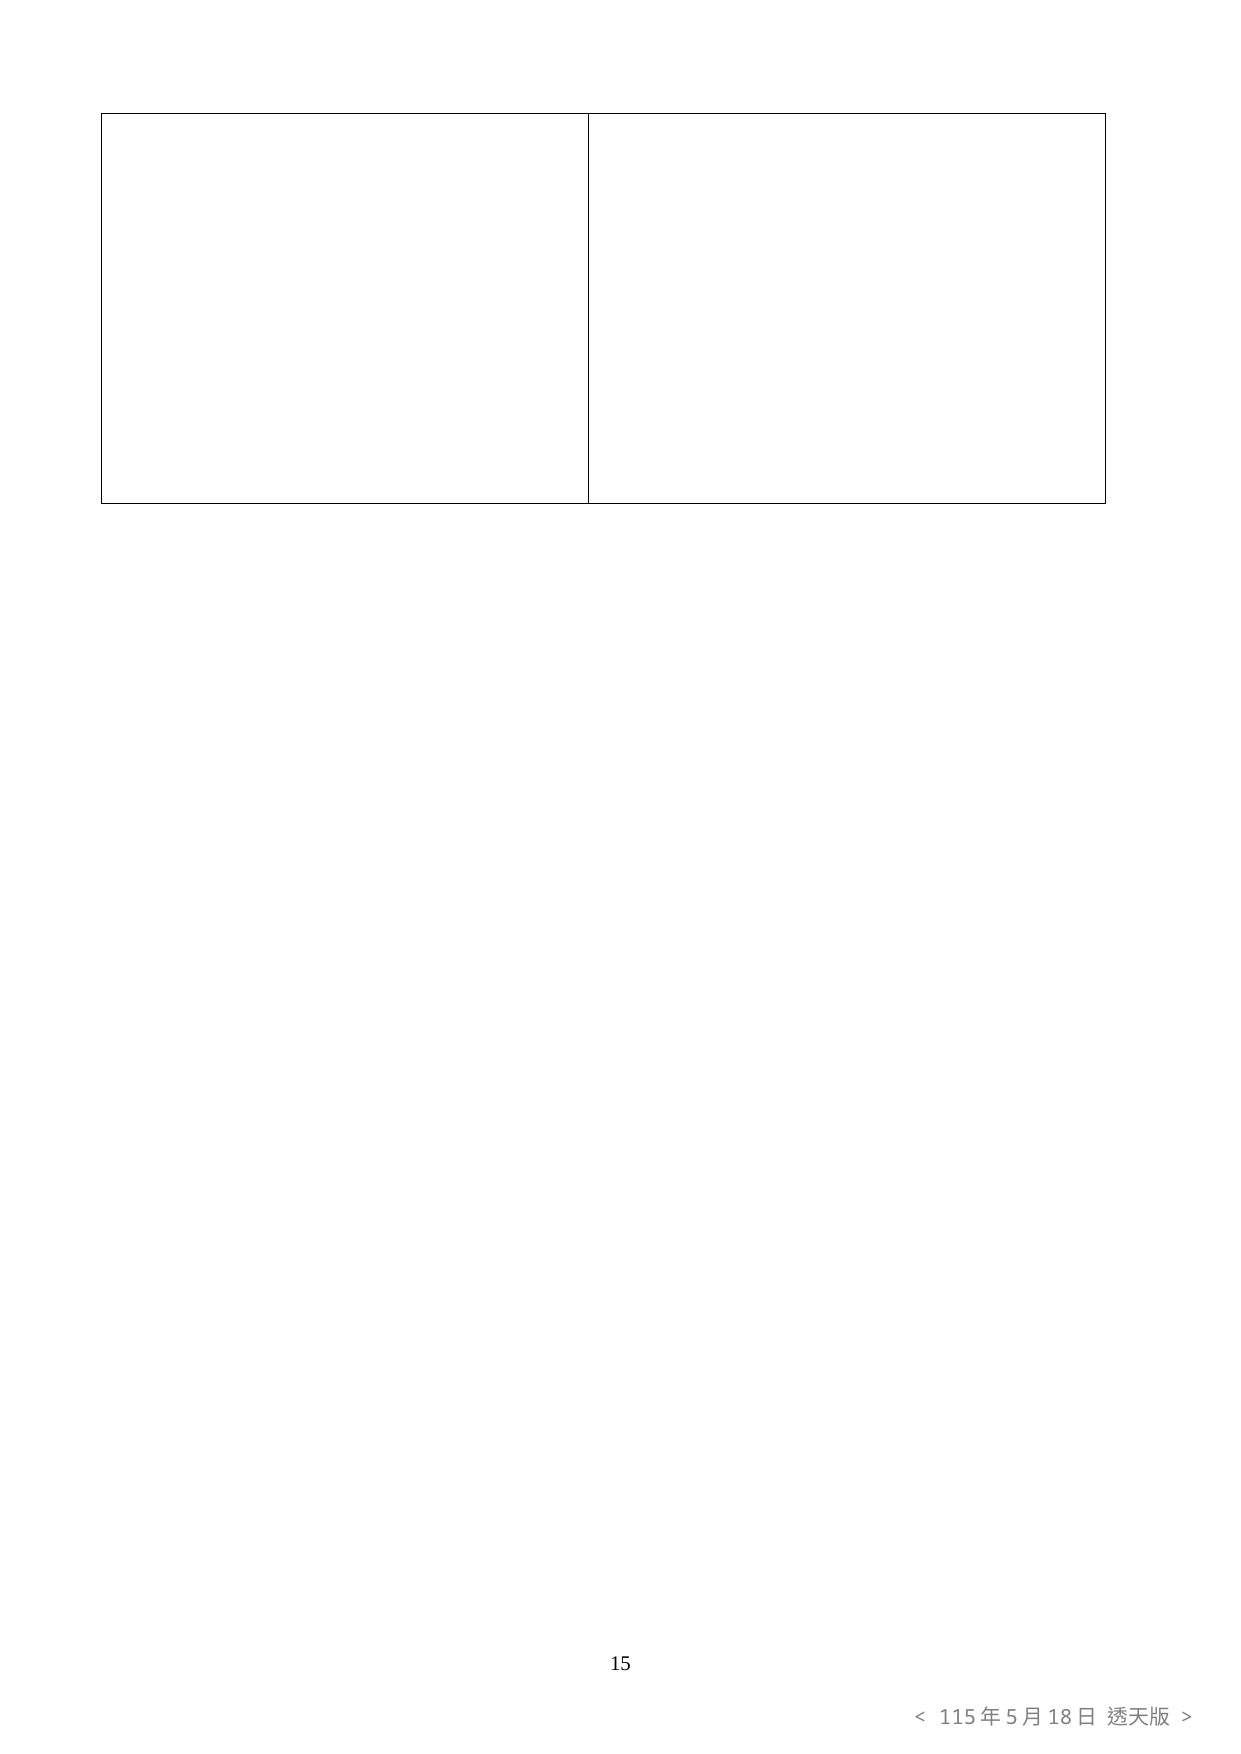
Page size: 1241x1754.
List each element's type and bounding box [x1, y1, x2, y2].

table_cell [589, 114, 1105, 503]
table_cell [102, 114, 588, 503]
